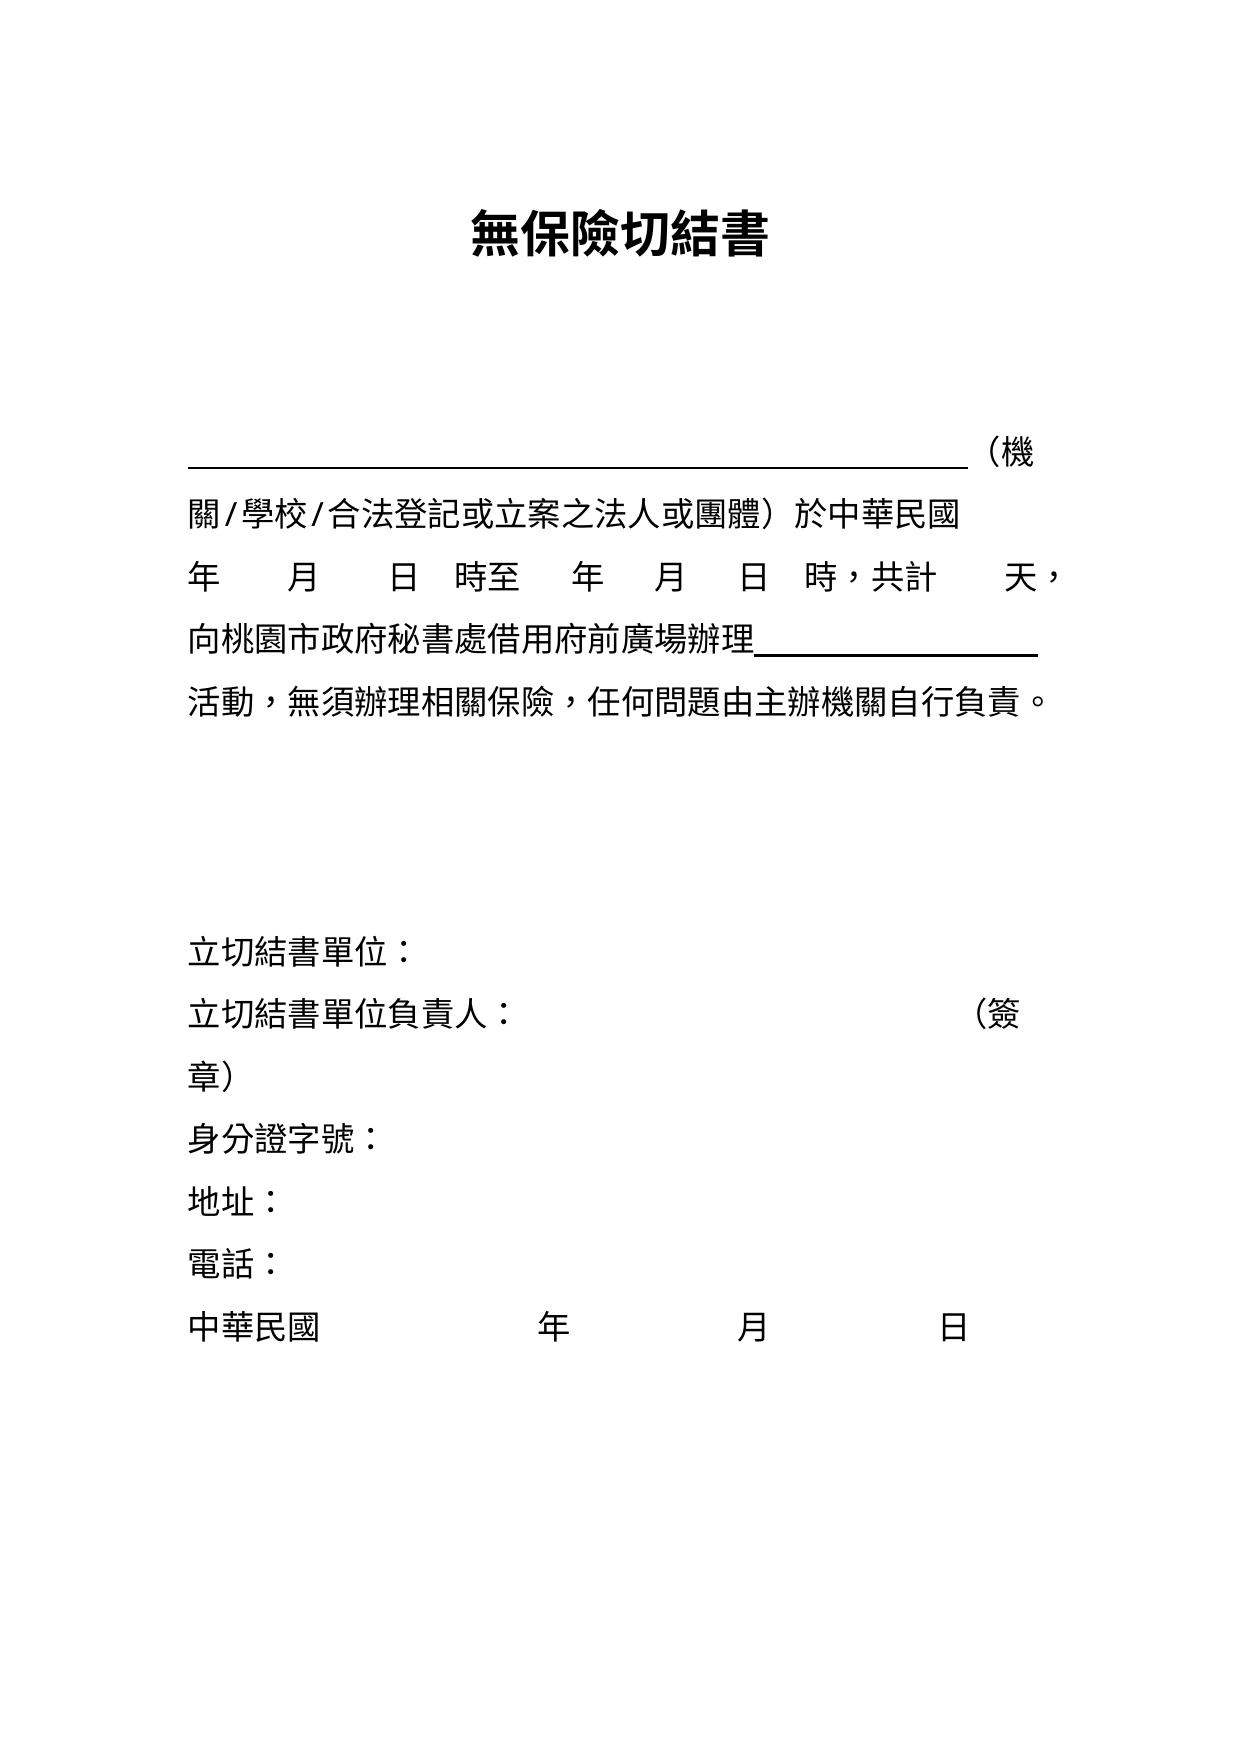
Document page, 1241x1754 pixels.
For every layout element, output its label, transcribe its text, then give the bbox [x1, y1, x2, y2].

text 電話： [187, 1221, 1053, 1283]
text 中華民國 年 月 日 [187, 1283, 1053, 1346]
text 無保險切結書 [187, 158, 1053, 283]
text （機關/學校/合法登記或立案之法人或團體）於中華民國 年 月 日 時至 年 月 日 時，共計 天，向桃園市政府秘書處借用府前廣場辦理 活動，無須辦理相關保險，任何問題由主辦機關自行負責。 [187, 408, 1053, 721]
text 身分證字號： [187, 1096, 1053, 1158]
text 地址： [187, 1158, 1053, 1221]
text 立切結書單位： [187, 908, 1053, 971]
text 立切結書單位負責人： （簽章） [187, 971, 1053, 1096]
